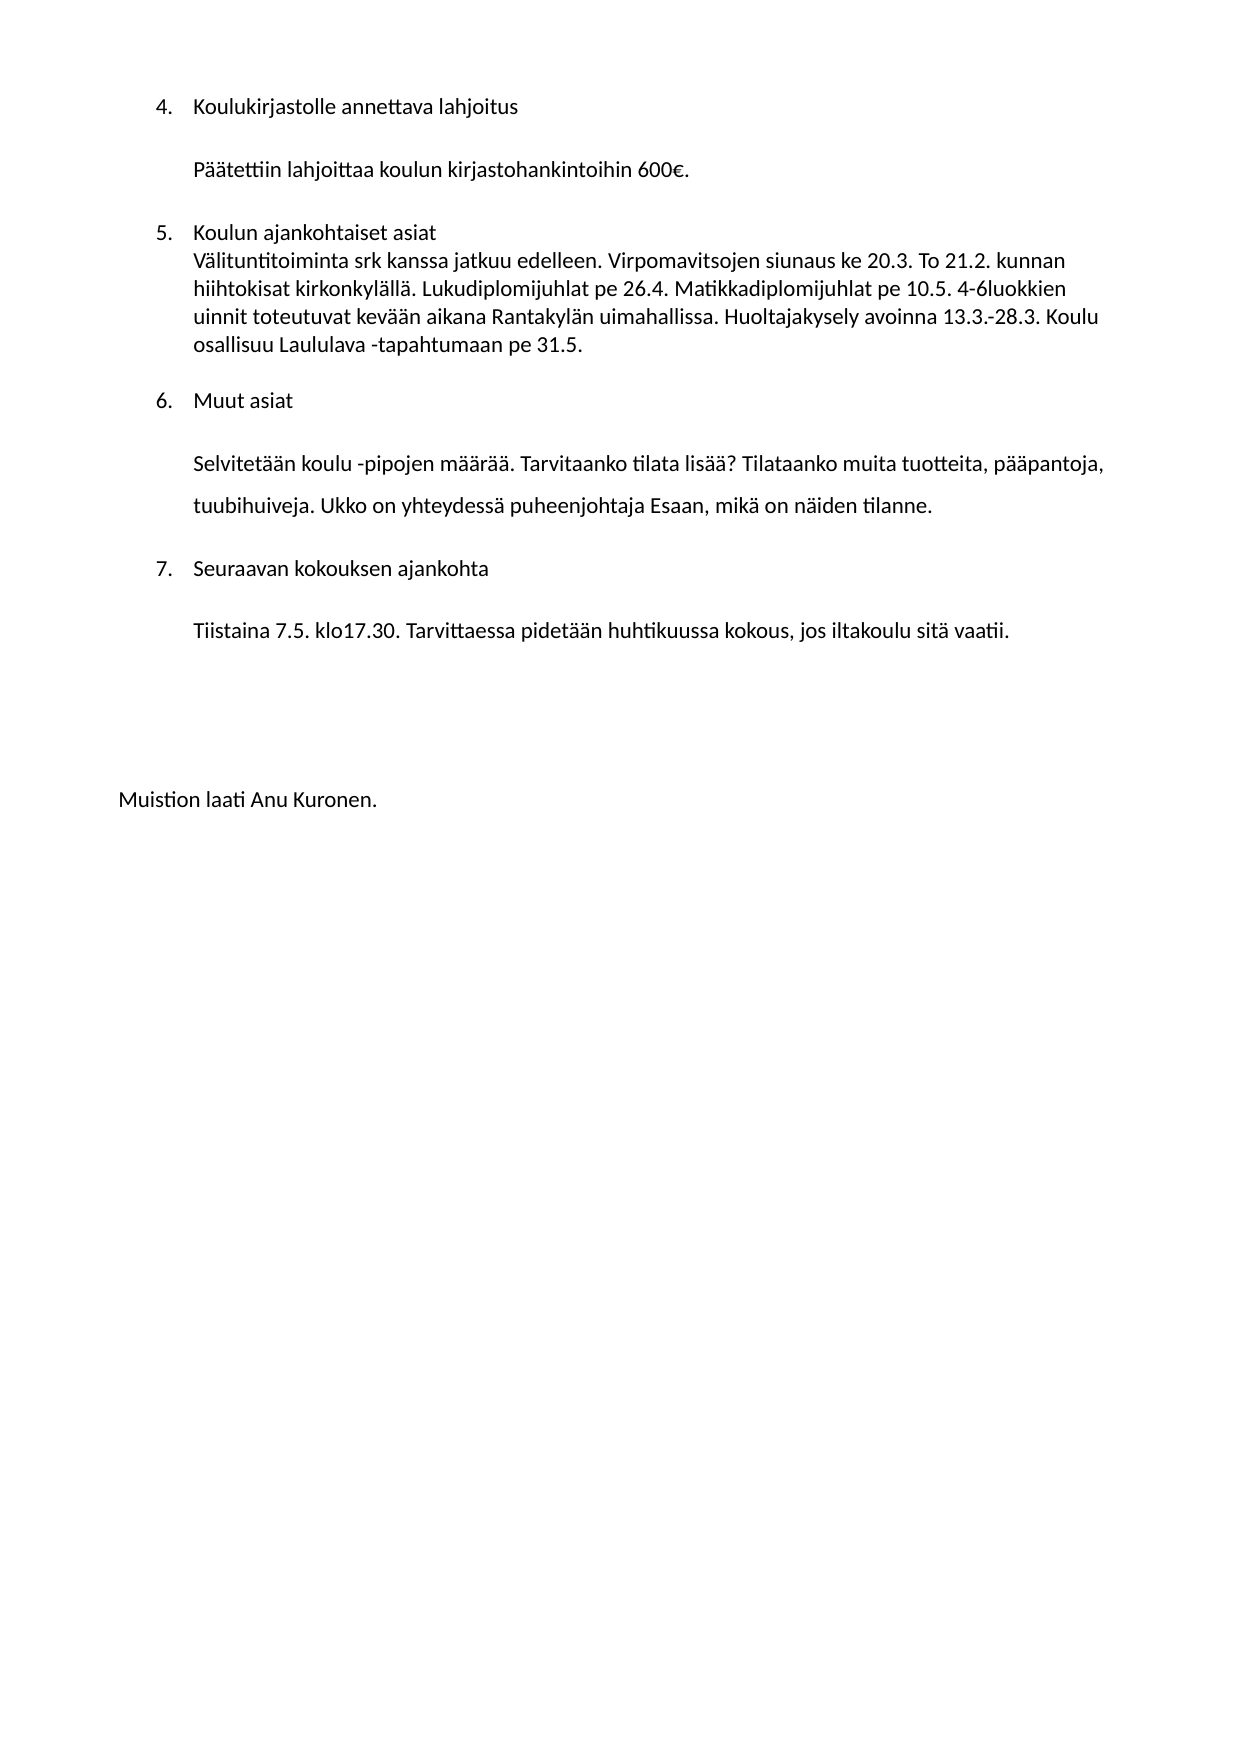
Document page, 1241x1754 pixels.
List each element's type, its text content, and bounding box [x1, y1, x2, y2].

list Koulukirjastolle annettava lahjoitus [156, 92, 1122, 120]
text Muistion laati Anu Kuronen. [118, 785, 1122, 813]
list Seuraavan kokouksen ajankohta [156, 554, 1122, 582]
text Välituntitoiminta srk kanssa jatkuu edelleen. Virpomavitsojen siunaus ke 20.3. To 21.2. kunnan hiihtokisat kirkonkylällä. Lukudiplomijuhlat pe 26.4. Matikkadiplomijuhlat pe 10.5. 4-6luokkien uinnit toteutuvat kevään aikana Rantakylän uimahallissa. Huoltajakysely avoinna 13.3.-28.3. Koulu osallisuu Laululava -tapahtumaan pe 31.5. [193, 246, 1122, 358]
list Koulun ajankohtaiset asiat [156, 218, 1122, 246]
text Selvitetään koulu -pipojen määrää. Tarvitaanko tilata lisää? Tilataanko muita tuotteita, pääpantoja, tuubihuiveja. Ukko on yhteydessä puheenjohtaja Esaan, mikä on näiden tilanne. [193, 449, 1122, 519]
text Tiistaina 7.5. klo17.30. Tarvittaessa pidetään huhtikuussa kokous, jos iltakoulu sitä vaatii. [193, 616, 1122, 644]
list Muut asiat [156, 386, 1122, 414]
text Päätettiin lahjoittaa koulun kirjastohankintoihin 600€. [193, 155, 1122, 183]
